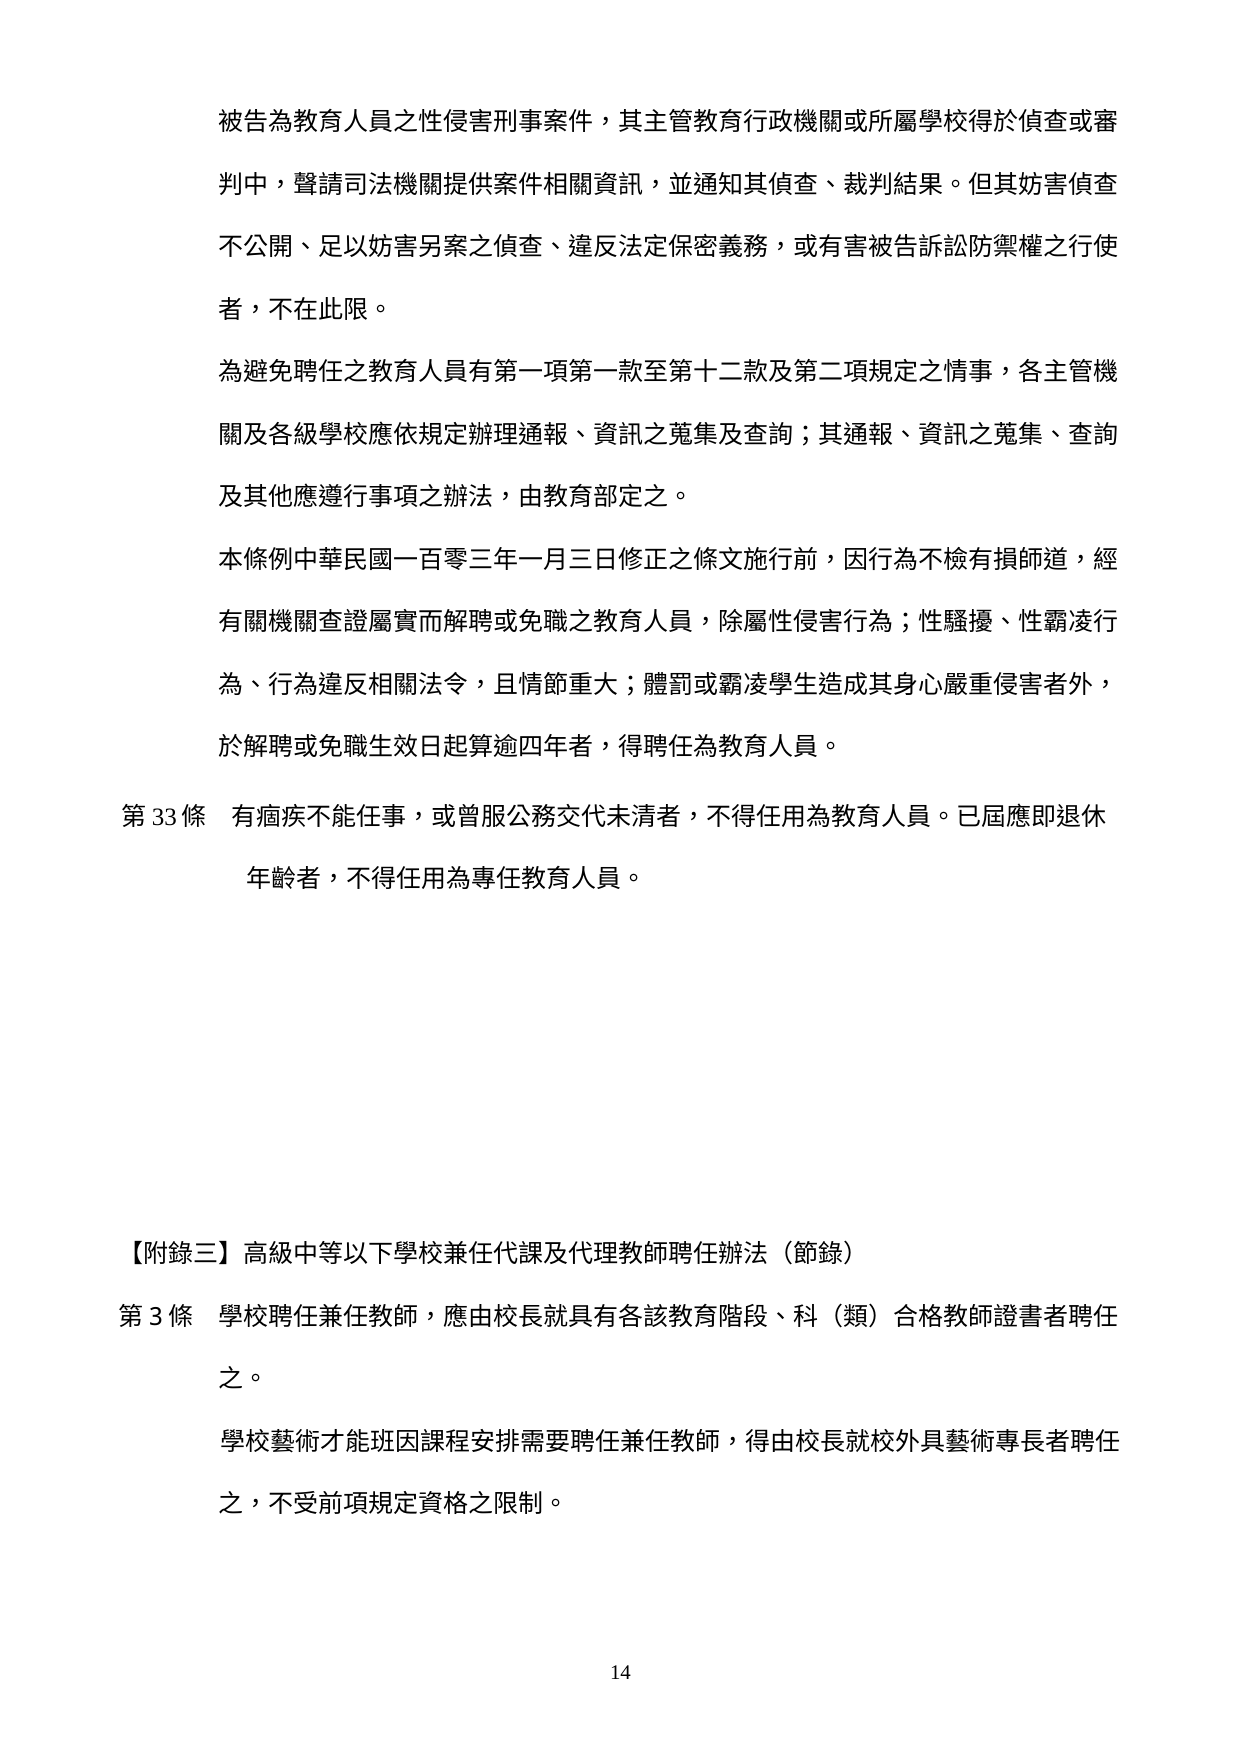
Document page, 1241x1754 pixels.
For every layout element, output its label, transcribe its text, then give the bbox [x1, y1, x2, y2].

text 被告為教育人員之性侵害刑事案件，其主管教育行政機關或所屬學校得於偵查或審判中，聲請司法機關提供案件相關資訊，並通知其偵查、裁判結果。但其妨害偵查不公開、足以妨害另案之偵查、違反法定保密義務，或有害被告訴訟防禦權之行使者，不在此限。 [218, 78, 1122, 328]
text 第3條 學校聘任兼任教師，應由校長就具有各該教育階段、科（類）合格教師證書者聘任 [118, 1272, 1122, 1335]
text 學校藝術才能班因課程安排需要聘任兼任教師，得由校長就校外具藝術專長者聘任之，不受前項規定資格之限制。 [219, 1397, 1122, 1522]
text 本條例中華民國一百零三年一月三日修正之條文施行前，因行為不檢有損師道，經有關機關查證屬實而解聘或免職之教育人員，除屬性侵害行為；性騷擾、性霸凌行為、行為違反相關法令，且情節重大；體罰或霸凌學生造成其身心嚴重侵害者外，於解聘或免職生效日起算逾四年者，得聘任為教育人員。 [218, 516, 1122, 766]
text 之。 [118, 1335, 1122, 1397]
text 第33條 有痼疾不能任事，或曾服公務交代未清者，不得任用為教育人員。已屆應即退休年齡者，不得任用為專任教育人員。 [122, 772, 1122, 897]
text 【附錄三】高級中等以下學校兼任代課及代理教師聘任辦法（節錄） [118, 1210, 1122, 1272]
text 為避免聘任之教育人員有第一項第一款至第十二款及第二項規定之情事，各主管機關及各級學校應依規定辦理通報、資訊之蒐集及查詢；其通報、資訊之蒐集、查詢及其他應遵行事項之辦法，由教育部定之。 [218, 328, 1122, 516]
